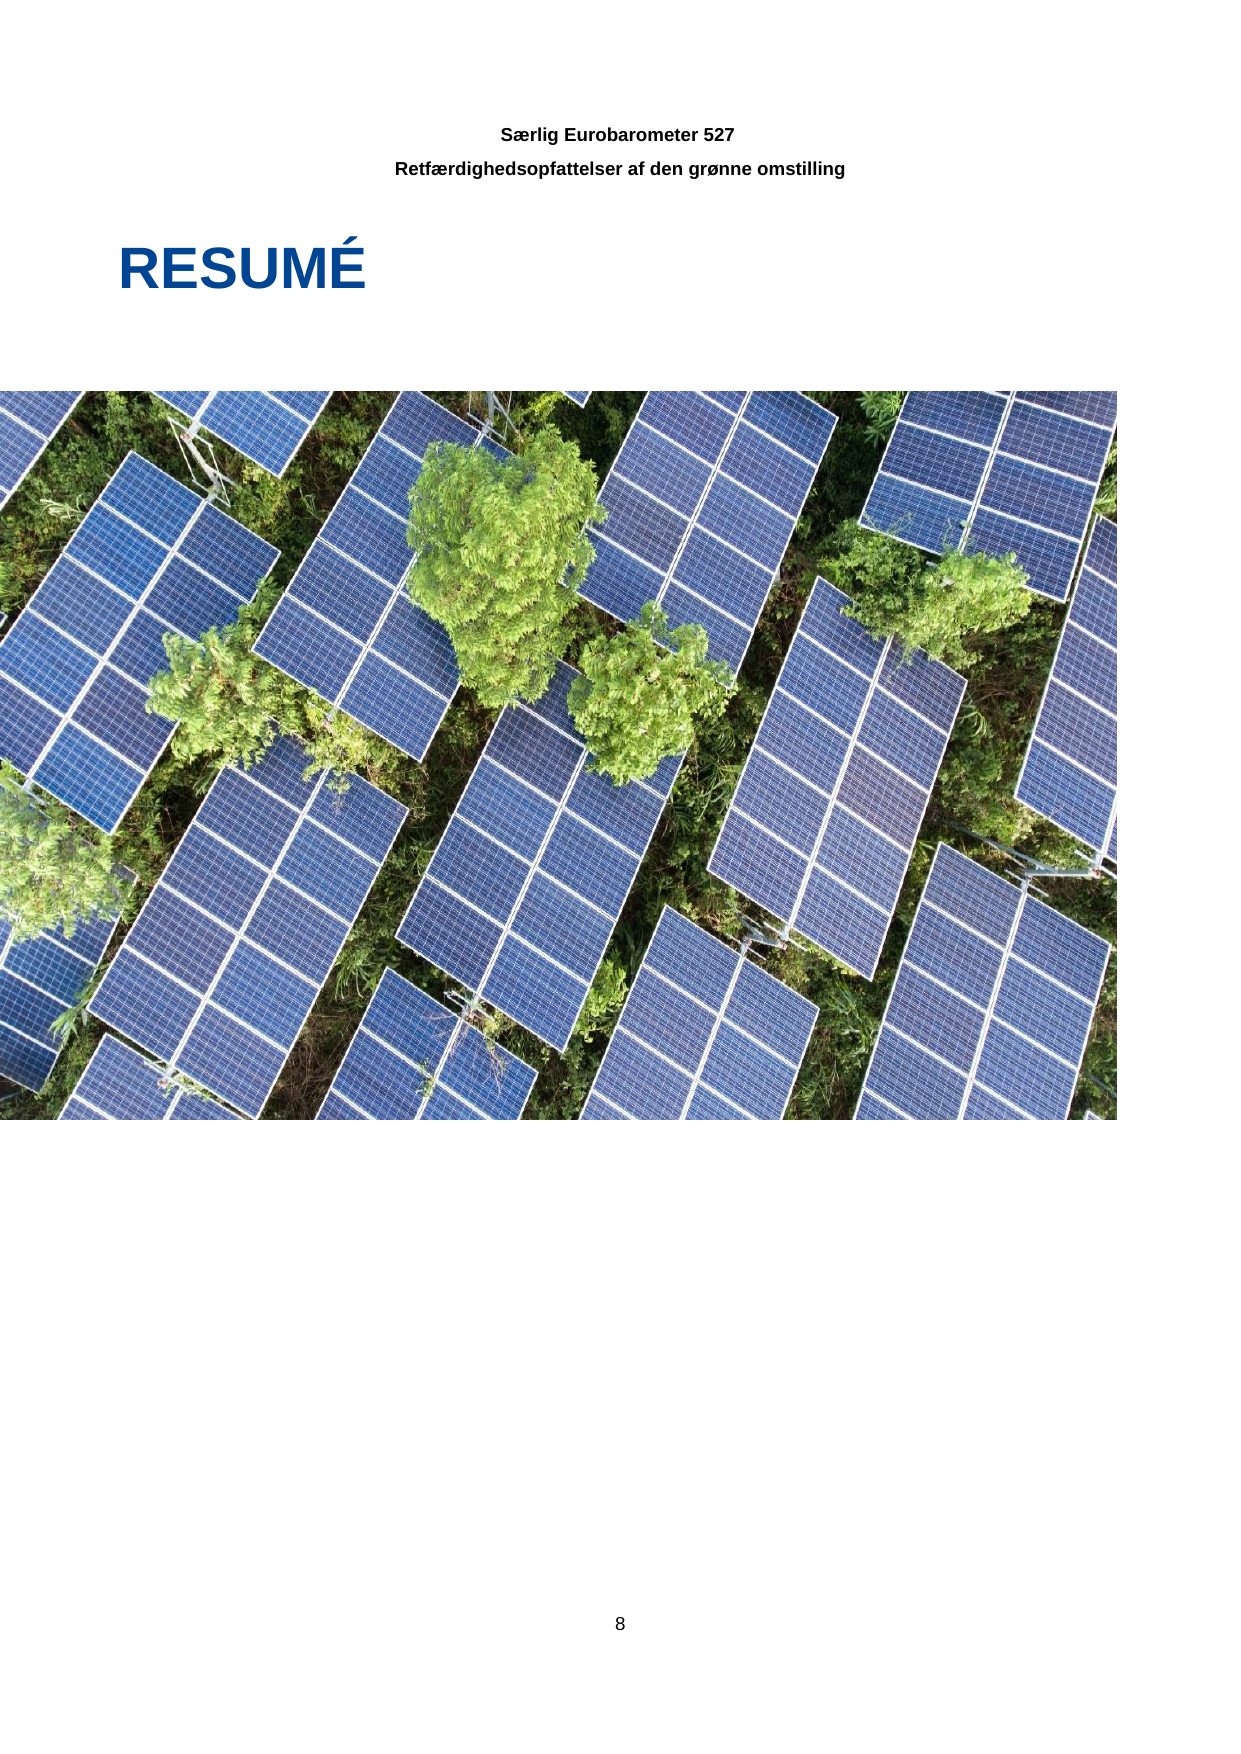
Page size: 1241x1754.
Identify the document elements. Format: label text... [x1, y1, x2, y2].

subtitle RESUMÉ [118, 233, 605, 301]
picture [0, 391, 1117, 1120]
